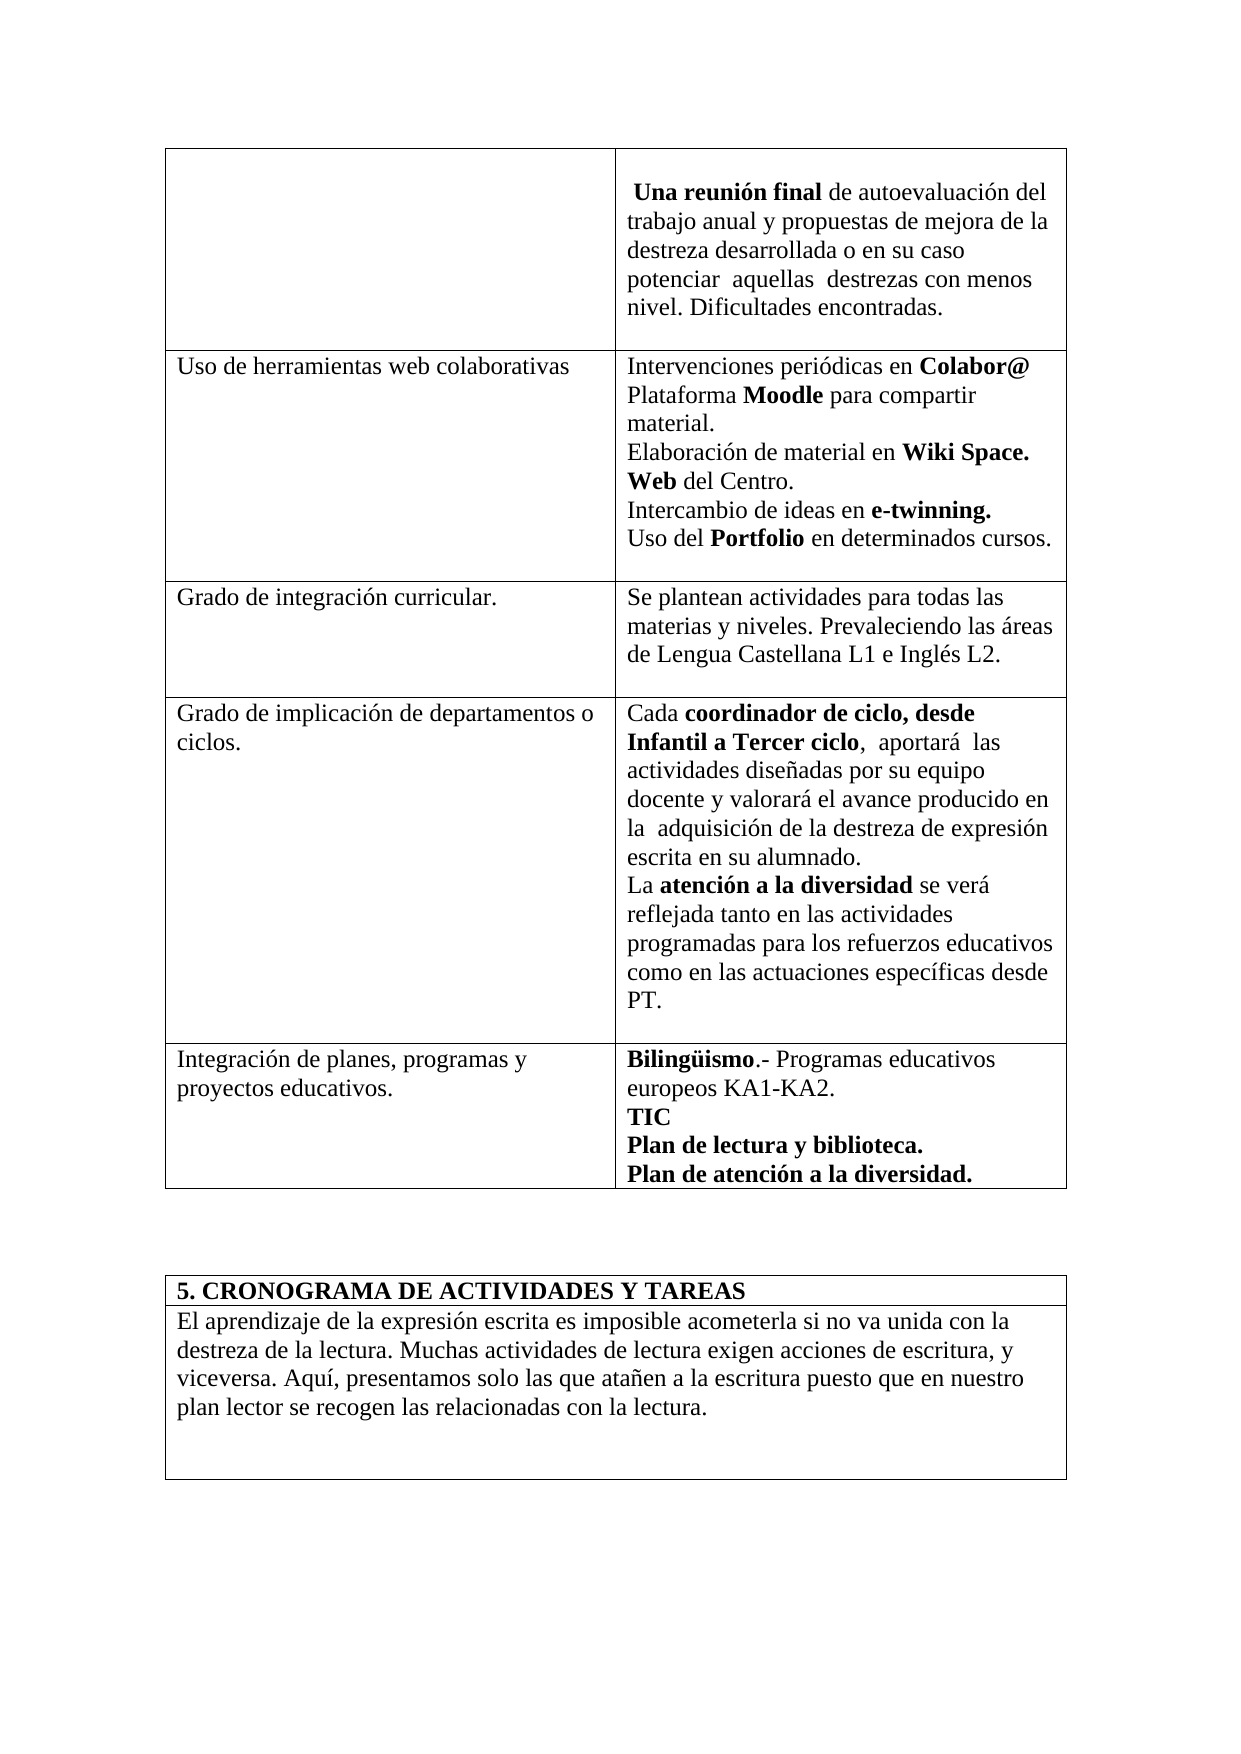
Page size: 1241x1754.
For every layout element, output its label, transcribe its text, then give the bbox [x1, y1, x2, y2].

table_cell Bilingüismo.- Programas educativos europeos KA1-KA2. TIC Plan de lectura y biblioteca. Plan de atención a la diversidad. [616, 1044, 1066, 1188]
table_cell Grado de integración curricular. [166, 582, 615, 697]
table_cell Integración de planes, programas y proyectos educativos. [166, 1044, 615, 1188]
table_cell Una reunión final de autoevaluación del trabajo anual y propuestas de mejora de la destreza desarrollada o en su caso potenciar aquellas destrezas con menos nivel. Dificultades encontradas. [616, 149, 1066, 350]
table_cell Cada coordinador de ciclo, desde Infantil a Tercer ciclo, aportará las actividades diseñadas por su equipo docente y valorará el avance producido en la adquisición de la destreza de expresión escrita en su alumnado. La atención a la diversidad se verá reflejada tanto en las actividades programadas para los refuerzos educativos como en las actuaciones específicas desde PT. [616, 698, 1066, 1043]
table_cell [166, 149, 615, 350]
table_cell Grado de implicación de departamentos o ciclos. [166, 698, 615, 1043]
table_cell Intervenciones periódicas en Colabor@ Plataforma Moodle para compartir material. Elaboración de material en Wiki Space. Web del Centro. Intercambio de ideas en e-twinning. Uso del Portfolio en determinados cursos. [616, 351, 1066, 581]
table_cell Uso de herramientas web colaborativas [166, 351, 615, 581]
table_header 5. CRONOGRAMA DE ACTIVIDADES Y TAREAS [166, 1276, 1066, 1305]
table_cell El aprendizaje de la expresión escrita es imposible acometerla si no va unida con la destreza de la lectura. Muchas actividades de lectura exigen acciones de escritura, y viceversa. Aquí, presentamos solo las que atañen a la escritura puesto que en nuestro plan lector se recogen las relacionadas con la lectura. [166, 1306, 1066, 1478]
table_cell Se plantean actividades para todas las materias y niveles. Prevaleciendo las áreas de Lengua Castellana L1 e Inglés L2. [616, 582, 1066, 697]
